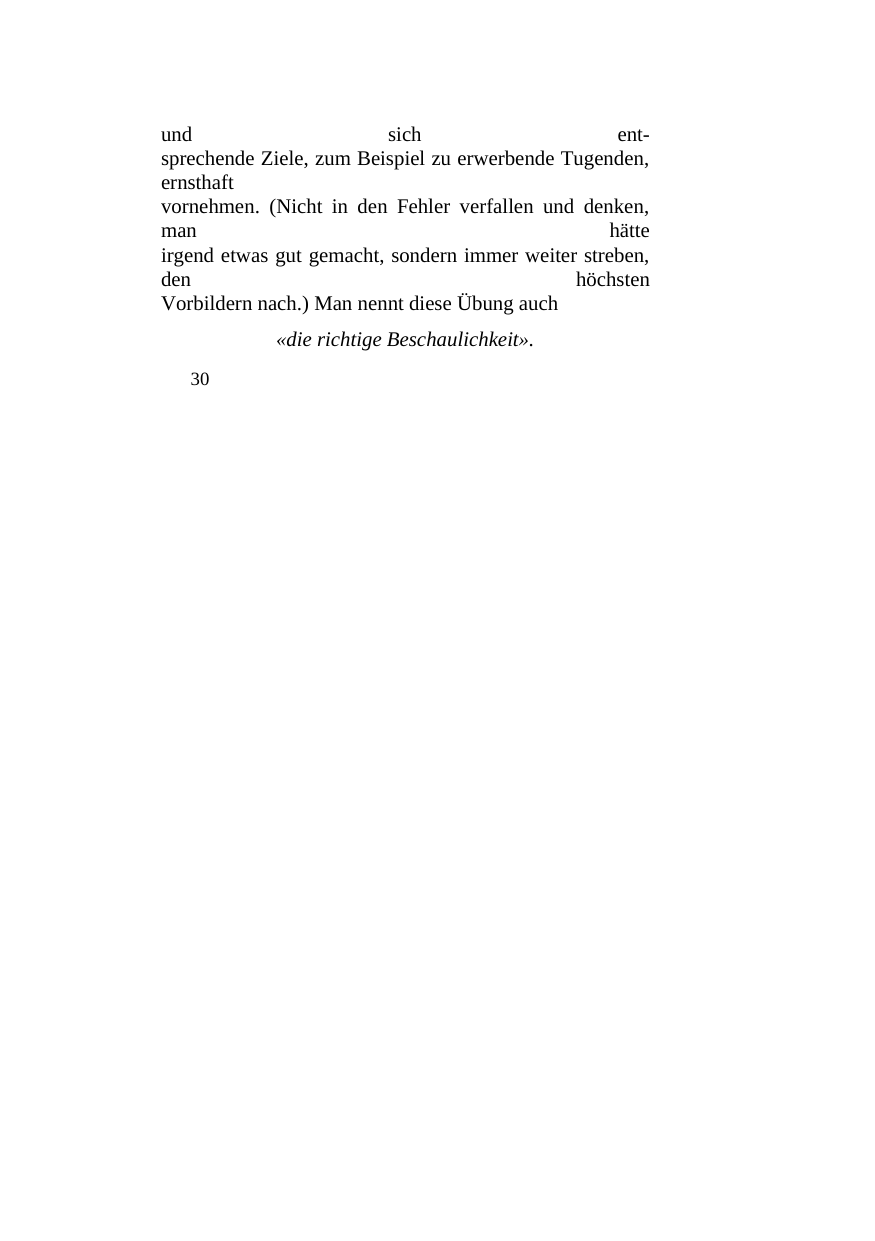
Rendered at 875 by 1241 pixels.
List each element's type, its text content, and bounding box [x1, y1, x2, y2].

text und sich ent- sprechende Ziele, zum Beispiel zu erwerbende Tugenden, ernsthaft vornehmen. (Nicht in den Fehler verfallen und denken, man hätte irgend etwas gut gemacht, sondern immer weiter streben, den höchsten Vorbildern nach.) Man nennt diese Übung auch [161, 122, 650, 315]
text «die richtige Beschaulichkeit». [162, 327, 650, 351]
text 30 [190, 368, 650, 389]
